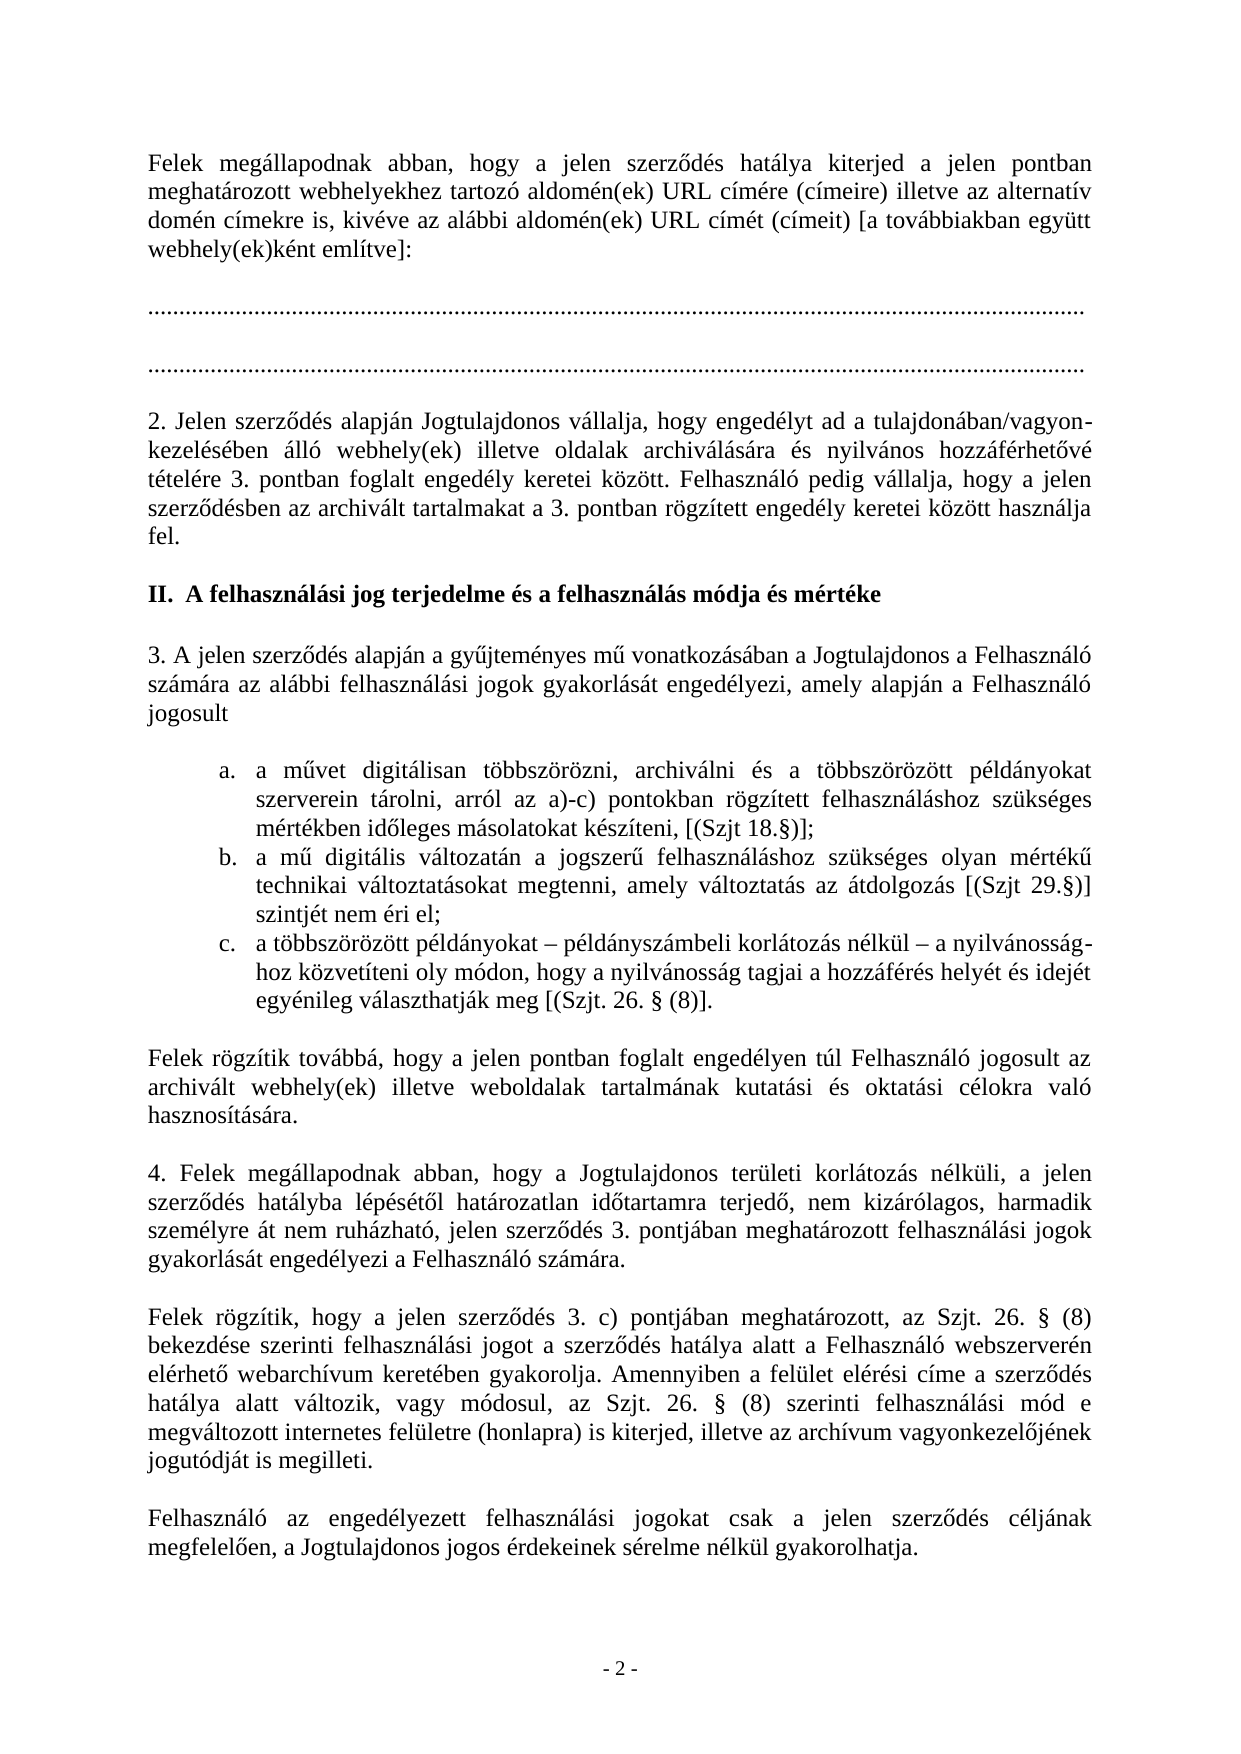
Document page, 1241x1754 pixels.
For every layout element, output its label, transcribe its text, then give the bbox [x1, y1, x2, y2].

text Felek megállapodnak abban, hogy a jelen szerződés hatálya kiterjed a jelen pontban meghatározott webhelyekhez tartozó aldomén(ek) URL címére (címeire) illetve az alternatív domén címekre is, kivéve az alábbi aldomén(ek) URL címét (címeit) [a továbbiakban együtt webhely(ek)ként említve]: [148, 148, 1093, 263]
list A felhasználási jog terjedelme és a felhasználás módja és mértéke [148, 579, 1093, 608]
text Felek rögzítik, hogy a jelen szerződés 3. c) pontjában meghatározott, az Szjt. 26. § (8) bekezdése szerinti felhasználási jogot a szerződés hatálya alatt a Felhasználó webszerverén elérhető webarchívum keretében gyakorolja. Amennyiben a felület elérési címe a szerződés hatálya alatt változik, vagy módosul, az Szjt. 26. § (8) szerinti felhasználási mód e megváltozott internetes felületre (honlapra) is kiterjed, illetve az archívum vagyonkezelőjének jogutódját is megilleti. [148, 1302, 1093, 1474]
list a mű digitális változatán a jogszerű felhasználáshoz szükséges olyan mértékű technikai változtatásokat megtenni, amely változtatás az átdolgozás [(Szjt 29.§)] szintjét nem éri el; [218, 842, 1093, 928]
list a többszörözött példányokat – példányszámbeli korlátozás nélkül – a nyilvánosság­hoz közvetíteni oly módon, hogy a nyilvánosság tagjai a hozzáférés helyét és idejét egyénileg választhatják meg [(Szjt. 26. § (8)]. [218, 928, 1093, 1014]
list a művet digitálisan többszörözni, archiválni és a többszörözött példányokat szerverein tárolni, arról az a)-c) pontokban rögzített felhasználáshoz szükséges mértékben időleges másolatokat készíteni, [(Szjt 18.§)]; [218, 756, 1093, 842]
text Felhasználó az engedélyezett felhasználási jogokat csak a jelen szerződés céljának megfelelően, a Jogtulajdonos jogos érdekeinek sérelme nélkül gyakorolhatja. [148, 1503, 1093, 1561]
text 2. Jelen szerződés alapján Jogtulajdonos vállalja, hogy engedélyt ad a tulajdonában/vagyon­kezelésében álló webhely(ek) illetve oldalak archiválására és nyilvános hozzáférhetővé tételére 3. pontban foglalt engedély keretei között. Felhasználó pedig vállalja, hogy a jelen szerződésben az archivált tartalmakat a 3. pontban rögzített engedély keretei között használja fel. [148, 406, 1093, 550]
text Felek rögzítik továbbá, hogy a jelen pontban foglalt engedélyen túl Felhasználó jogosult az archivált webhely(ek) illetve weboldalak tartalmának kutatási és oktatási célokra való hasznosítására. [148, 1043, 1093, 1129]
text 3. A jelen szerződés alapján a gyűjteményes mű vonatkozásában a Jogtulajdonos a Felhasználó számára az alábbi felhasználási jogok gyakorlását engedélyezi, amely alapján a Felhasználó jogosult [148, 641, 1093, 727]
text 4. Felek megállapodnak abban, hogy a Jogtulajdonos területi korlátozás nélküli, a jelen szerződés hatályba lépésétől határozatlan időtartamra terjedő, nem kizárólagos, harmadik személyre át nem ruházható, jelen szerződés 3. pontjában meghatározott felhasználási jogok gyakorlását engedélyezi a Felhasználó számára. [148, 1158, 1093, 1273]
